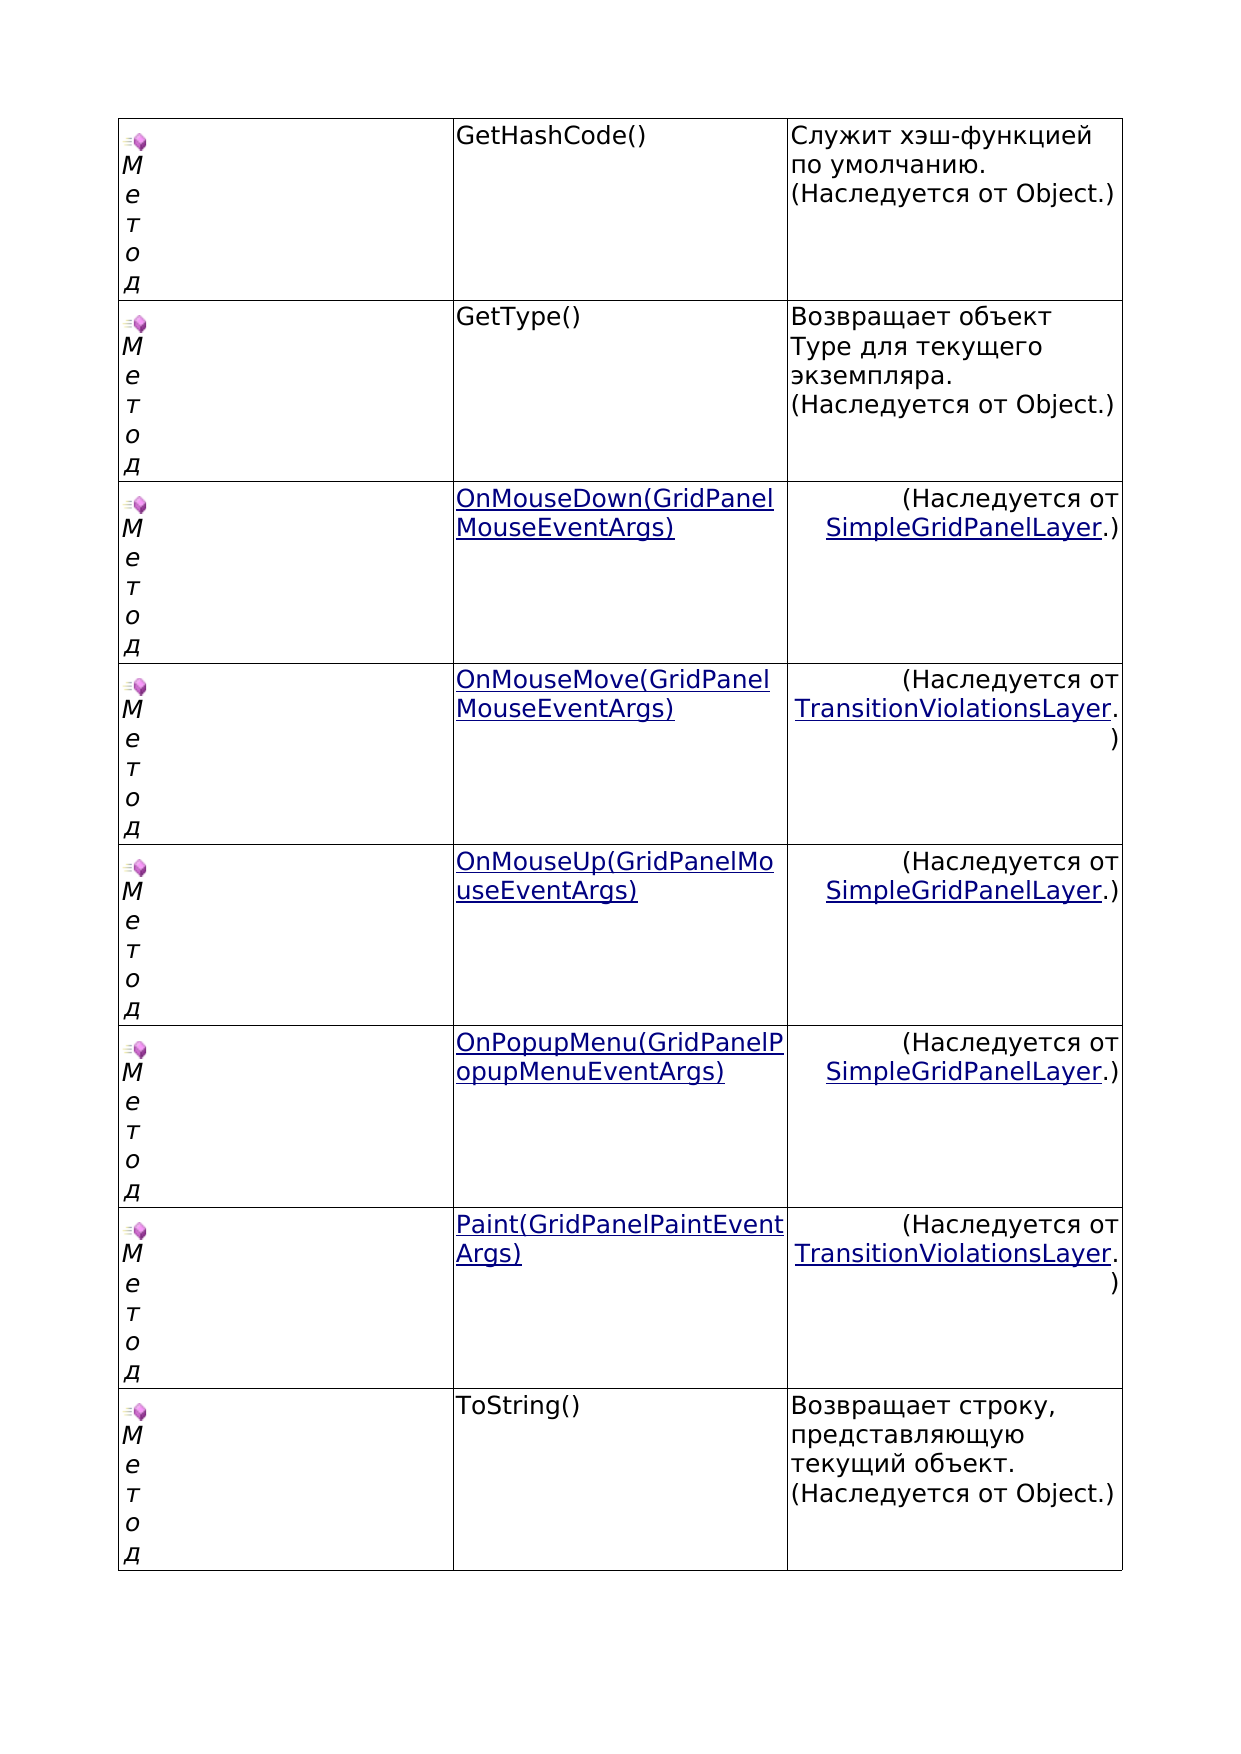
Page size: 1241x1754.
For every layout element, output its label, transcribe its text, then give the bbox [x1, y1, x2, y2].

table_cell OnMouseMove(GridPanelMouseEventArgs) [454, 664, 787, 844]
table_cell OnMouseUp(GridPanelMouseEventArgs) [454, 845, 787, 1025]
table_cell OnMouseDown(GridPanelMouseEventArgs) [454, 482, 787, 662]
table_cell [119, 482, 453, 662]
picture [121, 133, 147, 151]
picture [121, 1222, 147, 1240]
table_cell [119, 301, 453, 481]
table_cell (Наследуется от TransitionViolationsLayer.) [788, 664, 1122, 844]
table_cell [119, 119, 453, 299]
picture [121, 678, 147, 696]
table_cell ToString() [454, 1389, 787, 1570]
table_cell [119, 1026, 453, 1207]
table_cell Возвращает строку, представляющую текущий объект. (Наследуется от Object.) [788, 1389, 1122, 1570]
picture [121, 1403, 147, 1421]
table_cell (Наследуется от SimpleGridPanelLayer.) [788, 845, 1122, 1025]
table_cell [119, 664, 453, 844]
table_cell [119, 1389, 453, 1570]
picture [121, 859, 147, 877]
table_cell Возвращает объект Type для текущего экземпляра. (Наследуется от Object.) [788, 301, 1122, 481]
table_cell GetHashCode() [454, 119, 787, 299]
table_cell OnPopupMenu(GridPanelPopupMenuEventArgs) [454, 1026, 787, 1207]
table_cell (Наследуется от TransitionViolationsLayer.) [788, 1208, 1122, 1388]
table_cell (Наследуется от SimpleGridPanelLayer.) [788, 1026, 1122, 1207]
table_cell (Наследуется от SimpleGridPanelLayer.) [788, 482, 1122, 662]
picture [121, 496, 147, 514]
table_cell [119, 845, 453, 1025]
picture [121, 1041, 147, 1059]
table_cell GetType() [454, 301, 787, 481]
table_cell Paint(GridPanelPaintEventArgs) [454, 1208, 787, 1388]
table_cell [119, 1208, 453, 1388]
picture [121, 315, 147, 333]
table_cell Служит хэш-функцией по умолчанию. (Наследуется от Object.) [788, 119, 1122, 299]
